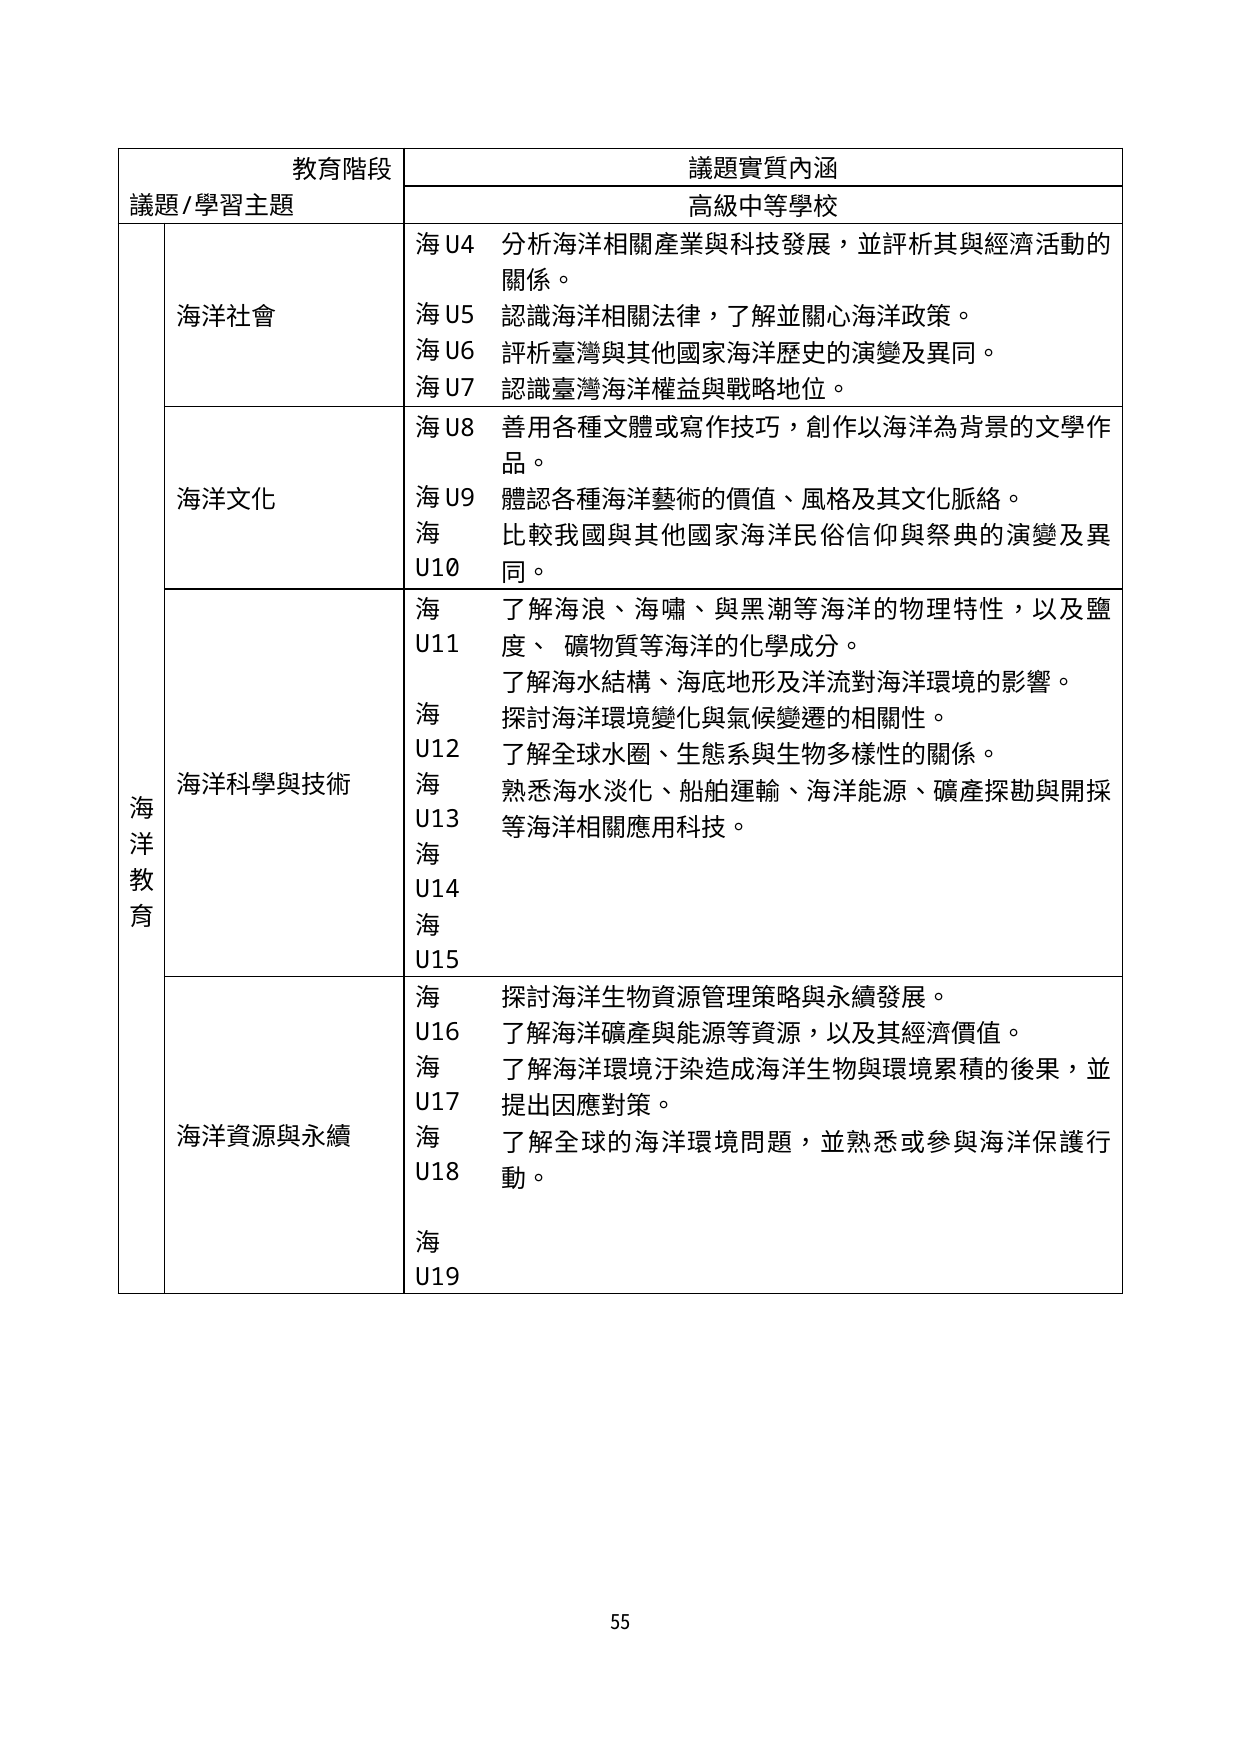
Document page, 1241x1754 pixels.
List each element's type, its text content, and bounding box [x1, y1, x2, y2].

table_header 教育階段 議題/學習主題 [119, 149, 403, 223]
table_cell 海U8 海U9 海U10 [405, 407, 490, 588]
table_cell 高級中等學校 [405, 187, 1122, 223]
table_cell 海洋教育 [119, 224, 164, 1292]
table_cell 了解海浪、海嘯、與黑潮等海洋的物理特性，以及鹽度、 礦物質等海洋的化學成分。 了解海水結構、海底地形及洋流對海洋環境的影響。 探討海洋環境變化與氣候變遷的相關性。 了解全球水圈、生態系與生物多樣性的關係。 熟悉海水淡化、船舶運輸、海洋能源、礦產探勘與開採等海洋相關應用科技。 [490, 590, 1122, 976]
table_header 議題實質內涵 [405, 149, 1122, 185]
table_cell 海U11 海U12 海U13 海U14 海U15 [405, 590, 490, 976]
table_cell 海洋社會 [165, 224, 403, 406]
table_cell 善用各種文體或寫作技巧，創作以海洋為背景的文學作品。 體認各種海洋藝術的價值、風格及其文化脈絡。 比較我國與其他國家海洋民俗信仰與祭典的演變及異同。 [490, 407, 1122, 588]
table_cell 海洋文化 [165, 407, 403, 588]
table_cell 海洋資源與永續 [165, 977, 403, 1292]
table_cell 分析海洋相關產業與科技發展，並評析其與經濟活動的關係。 認識海洋相關法律，了解並關心海洋政策。 評析臺灣與其他國家海洋歷史的演變及異同。 認識臺灣海洋權益與戰略地位。 [490, 224, 1122, 406]
table_cell 海U4 海U5 海U6 海U7 [405, 224, 490, 406]
table_cell 海洋科學與技術 [165, 590, 403, 976]
table_cell 海U16 海U17 海U18 海U19 [405, 977, 490, 1292]
table_cell 探討海洋生物資源管理策略與永續發展。 了解海洋礦產與能源等資源，以及其經濟價值。 了解海洋環境汙染造成海洋生物與環境累積的後果，並提出因應對策。 了解全球的海洋環境問題，並熟悉或參與海洋保護行動。 [490, 977, 1122, 1292]
